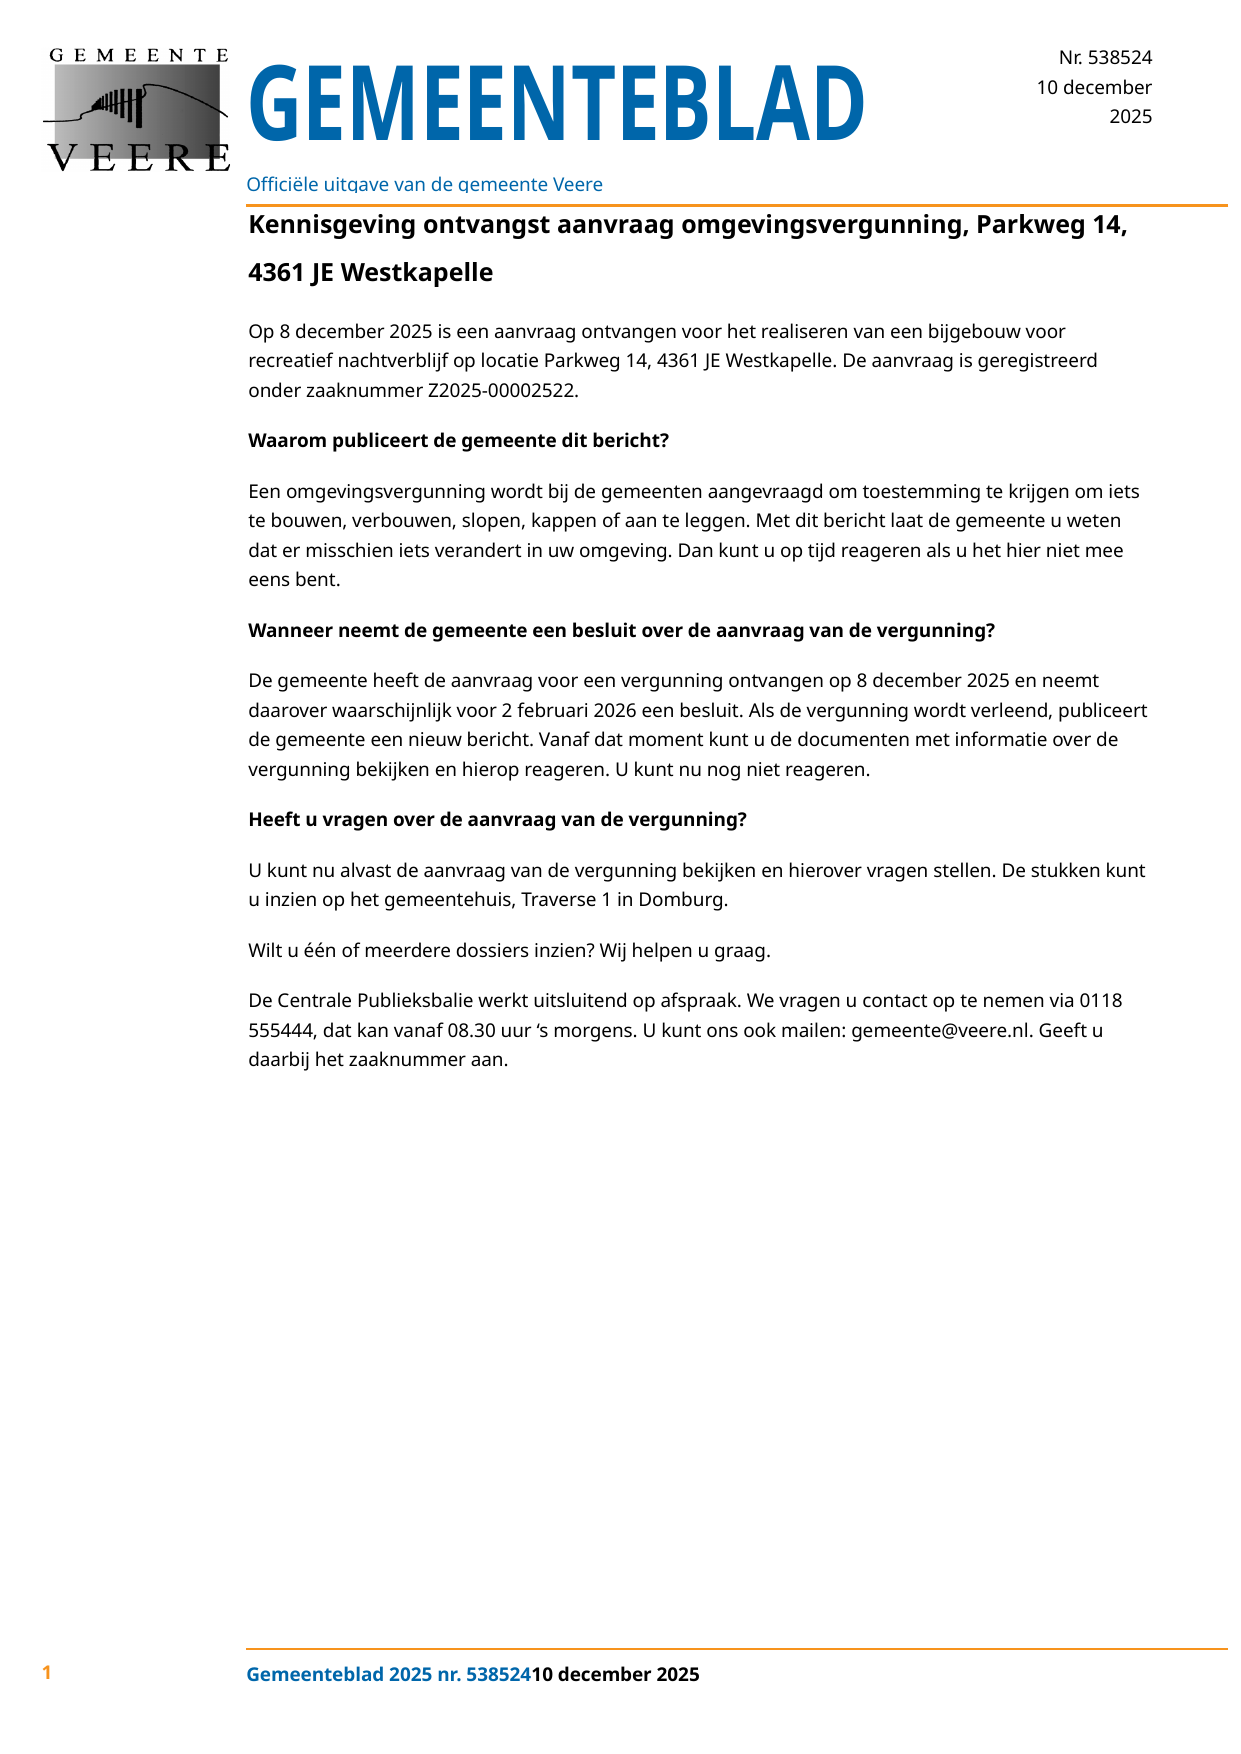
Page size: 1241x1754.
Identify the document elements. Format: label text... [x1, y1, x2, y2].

text De gemeente heeft de aanvraag voor een vergunning ontvangen op 8 december 2025 en neemt daarover waarschijnlijk voor 2 februari 2026 een besluit. Als de vergunning wordt verleend, publiceert de gemeente een nieuw bericht. Vanaf dat moment kunt u de documenten met informatie over de vergunning bekijken en hierop reageren. U kunt nu nog niet reageren. [248, 667, 1152, 782]
text Wanneer neemt de gemeente een besluit over de aanvraag van de vergunning? [248, 617, 1152, 643]
text Kennisgeving ontvangst aanvraag omgevingsvergunning, Parkweg 14, 4361 JE Westkapelle [248, 207, 1152, 288]
text Op 8 december 2025 is een aanvraag ontvangen voor het realiseren van een bijgebouw voor recreatief nachtverblijf op locatie Parkweg 14, 4361 JE Westkapelle. De aanvraag is geregistreerd onder zaaknummer Z2025-00002522. [248, 318, 1152, 403]
picture [41, 47, 231, 172]
text Heeft u vragen over de aanvraag van de vergunning? [248, 807, 1152, 832]
text Een omgevingsvergunning wordt bij de gemeenten aangevraagd om toestemming te krijgen om iets te bouwen, verbouwen, slopen, kappen of aan te leggen. Met dit bericht laat de gemeente u weten dat er misschien iets verandert in uw omgeving. Dan kunt u op tijd reageren als u het hier niet mee eens bent. [248, 478, 1152, 592]
text U kunt nu alvast de aanvraag van de vergunning bekijken en hierover vragen stellen. De stukken kunt u inzien op het gemeentehuis, Traverse 1 in Domburg. [248, 857, 1152, 912]
text Waarom publiceert de gemeente dit bericht? [248, 427, 1152, 453]
text De Centrale Publieksbalie werkt uitsluitend op afspraak. We vragen u contact op te nemen via 0118 555444, dat kan vanaf 08.30 uur ‘s morgens. U kunt ons ook mailen: gemeente@veere.nl. Geeft u daarbij het zaaknummer aan. [248, 987, 1152, 1072]
text Wilt u één of meerdere dossiers inzien? Wij helpen u graag. [248, 937, 1152, 963]
